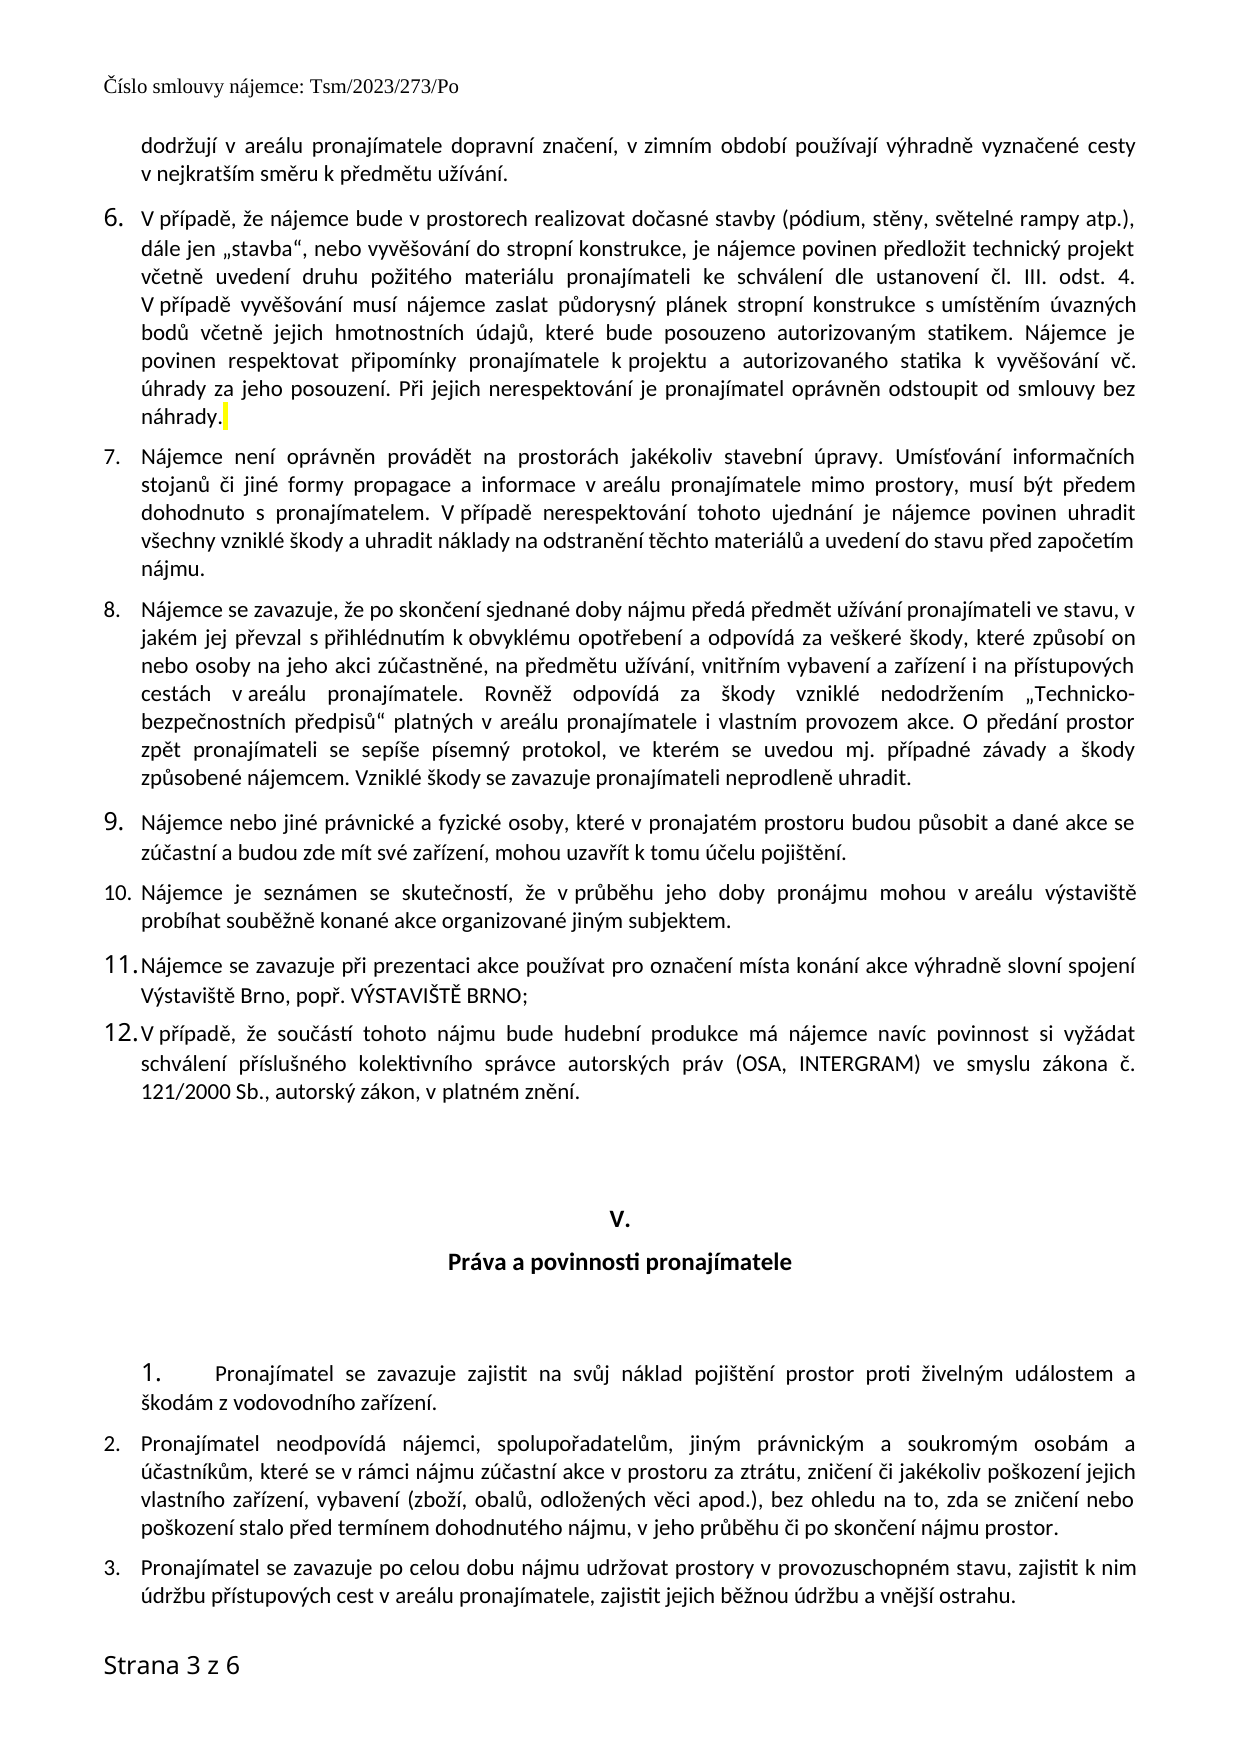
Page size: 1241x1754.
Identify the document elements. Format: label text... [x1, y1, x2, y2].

subtitle V. [103, 1203, 1137, 1233]
list Pronajímatel se zavazuje zajistit na svůj náklad pojištění prostor proti živelným událostem a škodám z vodovodního zařízení. [141, 1354, 1137, 1416]
list Nájemce není oprávněn provádět na prostorách jakékoliv stavební úpravy. Umísťování informačních stojanů či jiné formy propagace a informace v areálu pronajímatele mimo prostory, musí být předem dohodnuto s pronajímatelem. V případě nerespektování tohoto ujednání je nájemce povinen uhradit všechny vzniklé škody a uhradit náklady na odstranění těchto materiálů a uvedení do stavu před započetím nájmu. [103, 442, 1137, 582]
list V případě, že nájemce bude v prostorech realizovat dočasné stavby (pódium, stěny, světelné rampy atp.), dále jen „stavba“, nebo vyvěšování do stropní konstrukce, je nájemce povinen předložit technický projekt včetně uvedení druhu požitého materiálu pronajímateli ke schválení dle ustanovení čl. III. odst. 4. V případě vyvěšování musí nájemce zaslat půdorysný plánek stropní konstrukce s umístěním úvazných bodů včetně jejich hmotnostních údajů, které bude posouzeno autorizovaným statikem. Nájemce je povinen respektovat připomínky pronajímatele k projektu a autorizovaného statika k vyvěšování vč. úhrady za jeho posouzení. Při jejich nerespektování je pronajímatel oprávněn odstoupit od smlouvy bez náhrady. [103, 200, 1137, 430]
list Pronajímatel neodpovídá nájemci, spolupořadatelům, jiným právnickým a soukromým osobám a účastníkům, které se v rámci nájmu zúčastní akce v prostoru za ztrátu, zničení či jakékoliv poškození jejich vlastního zařízení, vybavení (zboží, obalů, odložených věci apod.), bez ohledu na to, zda se zničení nebo poškození stalo před termínem dohodnutého nájmu, v jeho průběhu či po skončení nájmu prostor. [103, 1429, 1137, 1541]
list Nájemce nebo jiné právnické a fyzické osoby, které v pronajatém prostoru budou působit a dané akce se zúčastní a budou zde mít své zařízení, mohou uzavřít k tomu účelu pojištění. [103, 804, 1137, 866]
list Nájemce se zavazuje při prezentaci akce používat pro označení místa konání akce výhradně slovní spojení Výstaviště Brno, popř. VÝSTAVIŠTĚ BRNO; [103, 947, 1137, 1009]
subtitle Práva a povinnosti pronajímatele [103, 1246, 1137, 1276]
list dodržují v areálu pronajímatele dopravní značení, v zimním období používají výhradně vyznačené cesty v nejkratším směru k předmětu užívání. [103, 131, 1137, 187]
list Pronajímatel se zavazuje po celou dobu nájmu udržovat prostory v provozuschopném stavu, zajistit k nim údržbu přístupových cest v areálu pronajímatele, zajistit jejich běžnou údržbu a vnější ostrahu. [103, 1553, 1137, 1609]
list V případě, že součástí tohoto nájmu bude hudební produkce má nájemce navíc povinnost si vyžádat schválení příslušného kolektivního správce autorských práv (OSA, INTERGRAM) ve smyslu zákona č. 121/2000 Sb., autorský zákon, v platném znění. [103, 1015, 1137, 1105]
list Nájemce se zavazuje, že po skončení sjednané doby nájmu předá předmět užívání pronajímateli ve stavu, v jakém jej převzal s přihlédnutím k obvyklému opotřebení a odpovídá za veškeré škody, které způsobí on nebo osoby na jeho akci zúčastněné, na předmětu užívání, vnitřním vybavení a zařízení i na přístupových cestách v areálu pronajímatele. Rovněž odpovídá za škody vzniklé nedodržením „Technicko-bezpečnostních předpisů“ platných v areálu pronajímatele i vlastním provozem akce. O předání prostor zpět pronajímateli se sepíše písemný protokol, ve kterém se uvedou mj. případné závady a škody způsobené nájemcem. Vzniklé škody se zavazuje pronajímateli neprodleně uhradit. [103, 595, 1137, 791]
list Nájemce je seznámen se skutečností, že v průběhu jeho doby pronájmu mohou v areálu výstaviště probíhat souběžně konané akce organizované jiným subjektem. [103, 878, 1137, 934]
